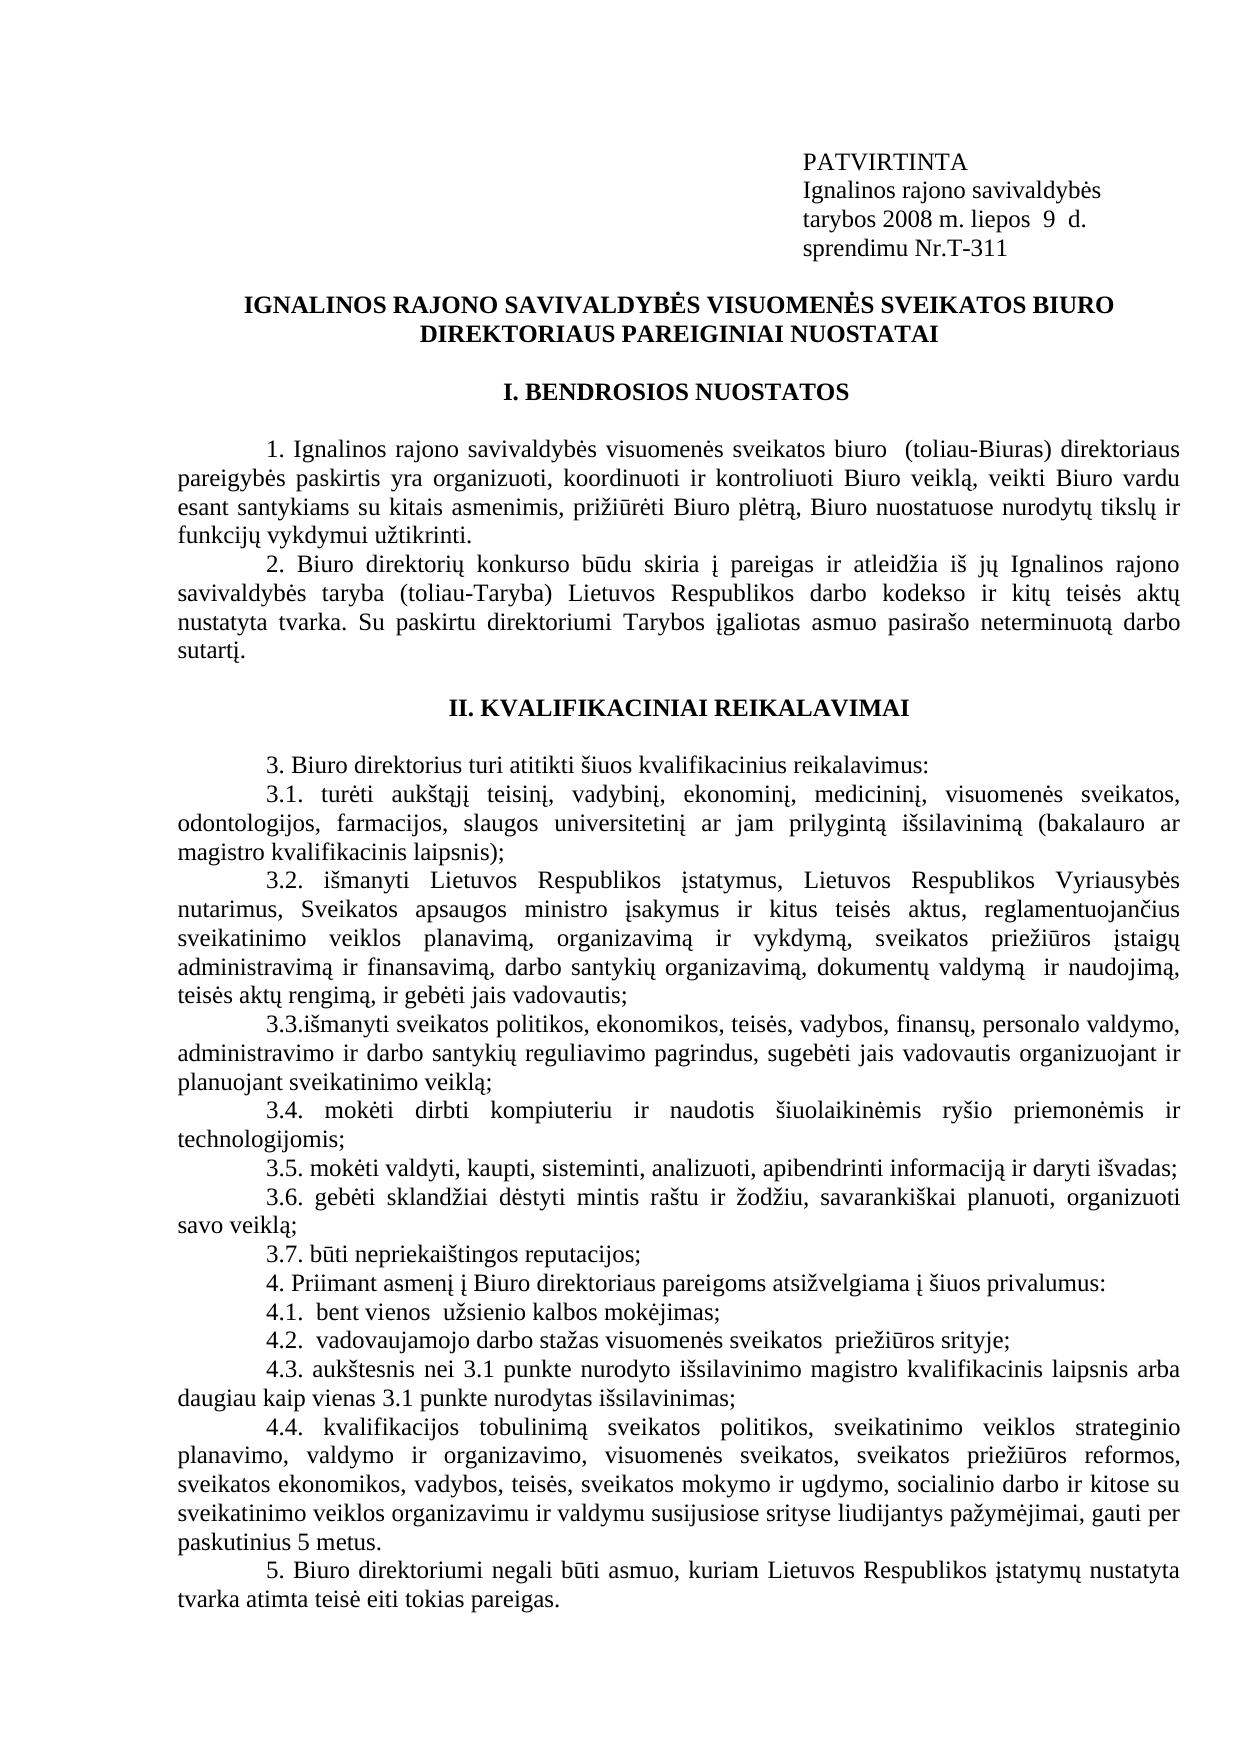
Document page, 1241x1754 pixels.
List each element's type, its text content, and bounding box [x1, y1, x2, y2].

text 4.4. kvalifikacijos tobulinimą sveikatos politikos, sveikatinimo veiklos strateginio planavimo, valdymo ir organizavimo, visuomenės sveikatos, sveikatos priežiūros reformos, sveikatos ekonomikos, vadybos, teisės, sveikatos mokymo ir ugdymo, socialinio darbo ir kitose su sveikatinimo veiklos organizavimu ir valdymu susijusiose srityse liudijantys pažymėjimai, gauti per paskutinius 5 metus. [177, 1412, 1181, 1556]
text sprendimu Nr.T-311 [428, 233, 1181, 262]
text 3.5. mokėti valdyti, kaupti, sisteminti, analizuoti, apibendrinti informaciją ir daryti išvadas; [177, 1153, 1181, 1182]
text 3.7. būti nepriekaištingos reputacijos; [177, 1239, 1181, 1268]
text II. KVALIFIKACINIAI REIKALAVIMAI [177, 693, 1181, 722]
text 3.1. turėti aukštąjį teisinį, vadybinį, ekonominį, medicininį, visuomenės sveikatos, odontologijos, farmacijos, slaugos universitetinį ar jam prilygintą išsilavinimą (bakalauro ar magistro kvalifikacinis laipsnis); [177, 779, 1181, 866]
text 4. Priimant asmenį į Biuro direktoriaus pareigoms atsižvelgiama į šiuos privalumus: [177, 1268, 1181, 1297]
text 3.6. gebėti sklandžiai dėstyti mintis raštu ir žodžiu, savarankiškai planuoti, organizuoti savo veiklą; [177, 1182, 1181, 1239]
text 4.1. bent vienos užsienio kalbos mokėjimas; [177, 1297, 1181, 1326]
text 4.3. aukštesnis nei 3.1 punkte nurodyto išsilavinimo magistro kvalifikacinis laipsnis arba daugiau kaip vienas 3.1 punkte nurodytas išsilavinimas; [177, 1354, 1181, 1412]
text 3.2. išmanyti Lietuvos Respublikos įstatymus, Lietuvos Respublikos Vyriausybės nutarimus, Sveikatos apsaugos ministro įsakymus ir kitus teisės aktus, reglamentuojančius sveikatinimo veiklos planavimą, organizavimą ir vykdymą, sveikatos priežiūros įstaigų administravimą ir finansavimą, darbo santykių organizavimą, dokumentų valdymą ir naudojimą, teisės aktų rengimą, ir gebėti jais vadovautis; [177, 866, 1181, 1009]
text 3.3.išmanyti sveikatos politikos, ekonomikos, teisės, vadybos, finansų, personalo valdymo, administravimo ir darbo santykių reguliavimo pagrindus, sugebėti jais vadovautis organizuojant ir planuojant sveikatinimo veiklą; [177, 1009, 1181, 1096]
text 3.4. mokėti dirbti kompiuteriu ir naudotis šiuolaikinėmis ryšio priemonėmis ir technologijomis; [177, 1096, 1181, 1153]
text 3. Biuro direktorius turi atitikti šiuos kvalifikacinius reikalavimus: [177, 751, 1181, 779]
text 5. Biuro direktoriumi negali būti asmuo, kuriam Lietuvos Respublikos įstatymų nustatyta tvarka atimta teisė eiti tokias pareigas. [177, 1556, 1181, 1613]
text 2. Biuro direktorių konkurso būdu skiria į pareigas ir atleidžia iš jų Ignalinos rajono savivaldybės taryba (toliau-Taryba) Lietuvos Respublikos darbo kodekso ir kitų teisės aktų nustatyta tvarka. Su paskirtu direktoriumi Tarybos įgaliotas asmuo pasirašo neterminuotą darbo sutartį. [177, 549, 1181, 664]
text I. BENDROSIOS NUOSTATOS [177, 377, 1181, 406]
text 1. Ignalinos rajono savivaldybės visuomenės sveikatos biuro (toliau-Biuras) direktoriaus pareigybės paskirtis yra organizuoti, koordinuoti ir kontroliuoti Biuro veiklą, veikti Biuro vardu esant santykiams su kitais asmenimis, prižiūrėti Biuro plėtrą, Biuro nuostatuose nurodytų tikslų ir funkcijų vykdymui užtikrinti. [177, 434, 1181, 549]
text PATVIRTINTA [428, 147, 1181, 176]
text tarybos 2008 m. liepos 9 d. [428, 204, 1181, 233]
text IGNALINOS RAJONO SAVIVALDYBĖS VISUOMENĖS SVEIKATOS BIURO DIREKTORIAUS PAREIGINIAI NUOSTATAI [177, 291, 1181, 348]
text Ignalinos rajono savivaldybės [428, 176, 1181, 204]
text 4.2. vadovaujamojo darbo stažas visuomenės sveikatos priežiūros srityje; [177, 1326, 1181, 1354]
